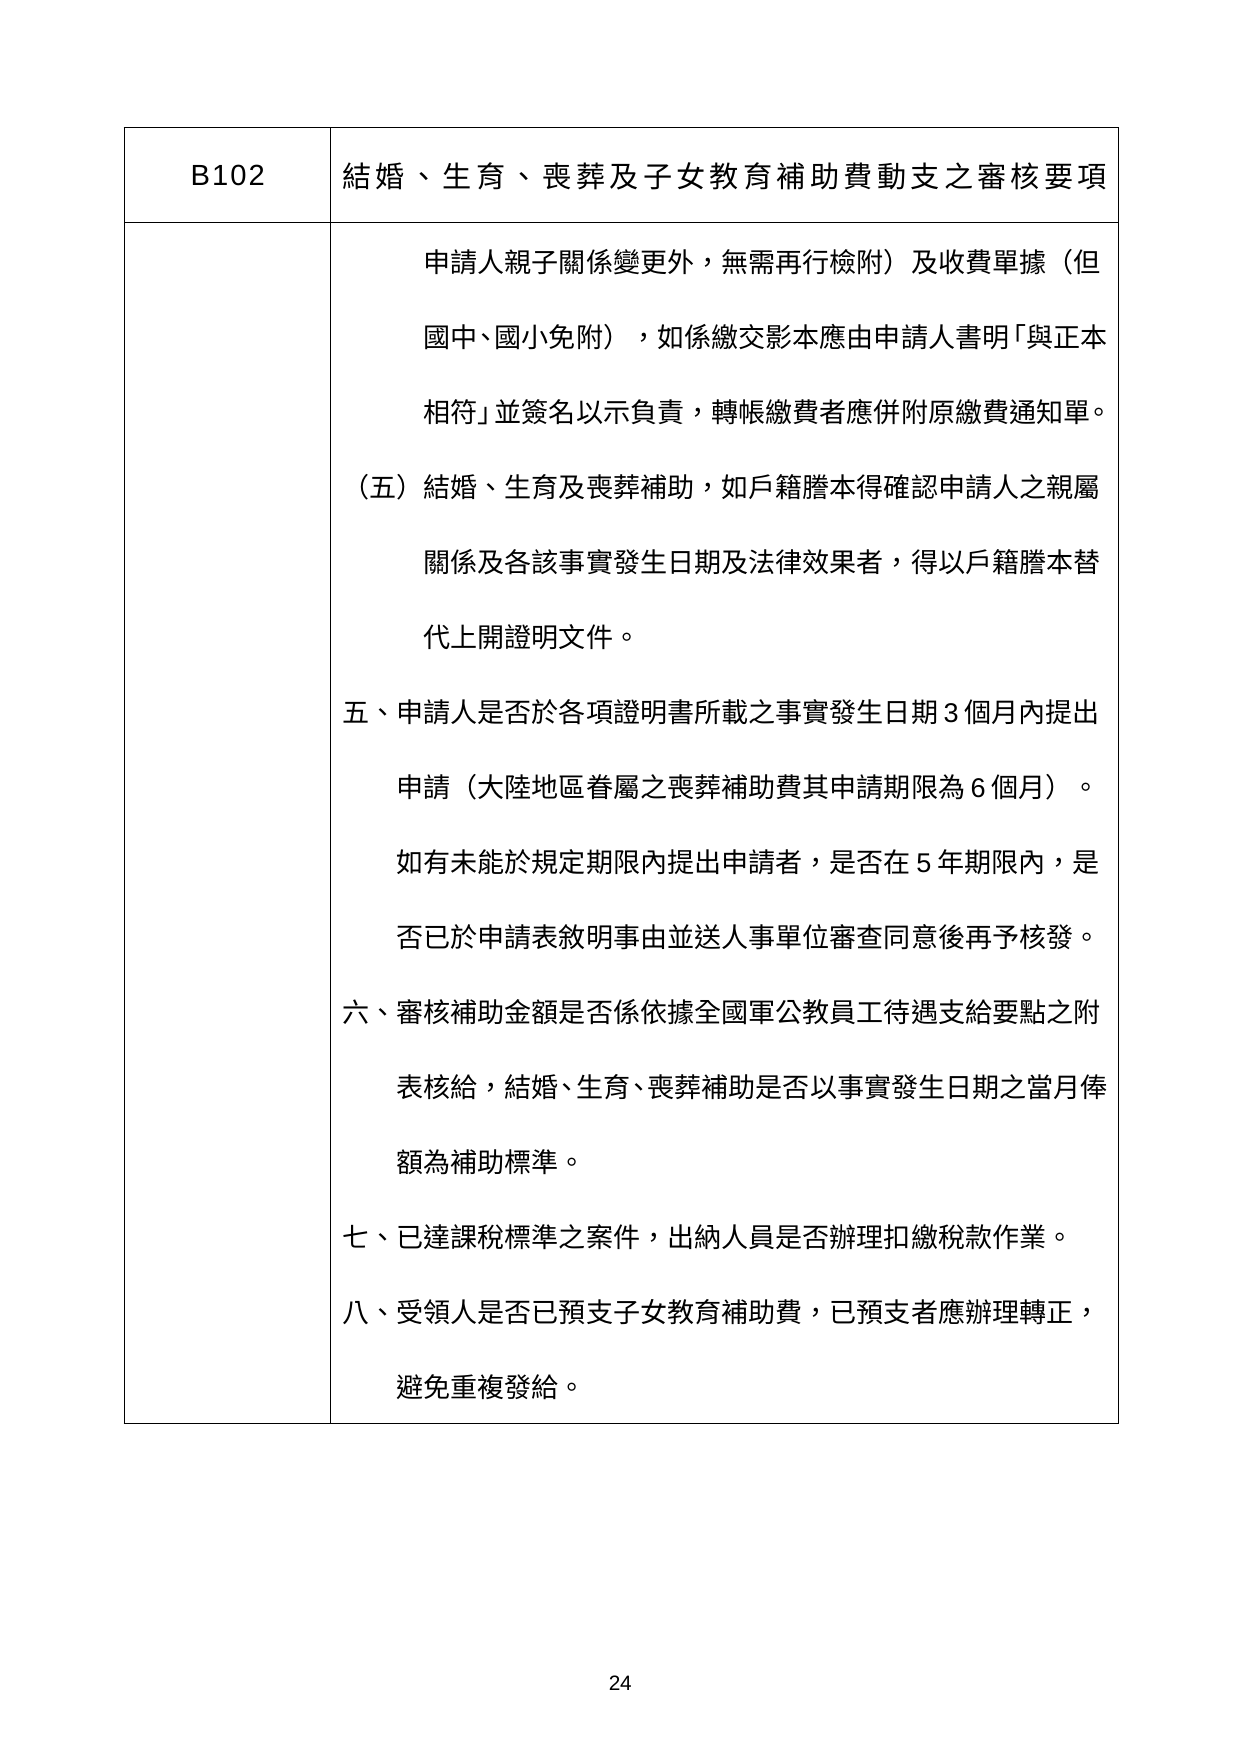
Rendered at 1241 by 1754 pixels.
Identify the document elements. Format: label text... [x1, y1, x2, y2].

table_cell 申請人親子關係變更外，無需再行檢附）及收費單據（但國中、國小免附），如係繳交影本應由申請人書明「與正本相符」並簽名以示負責，轉帳繳費者應併附原繳費通知單。 （五）結婚、生育及喪葬補助，如戶籍謄本得確認申請人之親屬關係及各該事實發生日期及法律效果者，得以戶籍謄本替代上開證明文件。 五、申請人是否於各項證明書所載之事實發生日期3個月內提出申請（大陸地區眷屬之喪葬補助費其申請期限為6個月）。如有未能於規定期限內提出申請者，是否在5年期限內，是否已於申請表敘明事由並送人事單位審查同意後再予核發。 六、審核補助金額是否係依據全國軍公教員工待遇支給要點之附表核給，結婚、生育、喪葬補助是否以事實發生日期之當月俸額為補助標準。 七、已達課稅標準之案件，出納人員是否辦理扣繳稅款作業。 八、受領人是否已預支子女教育補助費，已預支者應辦理轉正，避免重複發給。 [331, 223, 1118, 1423]
table_header B102 [125, 128, 330, 222]
table_header 結婚、生育、喪葬及子女教育補助費動支之審核要項 [331, 128, 1118, 222]
table_cell [125, 223, 330, 1423]
